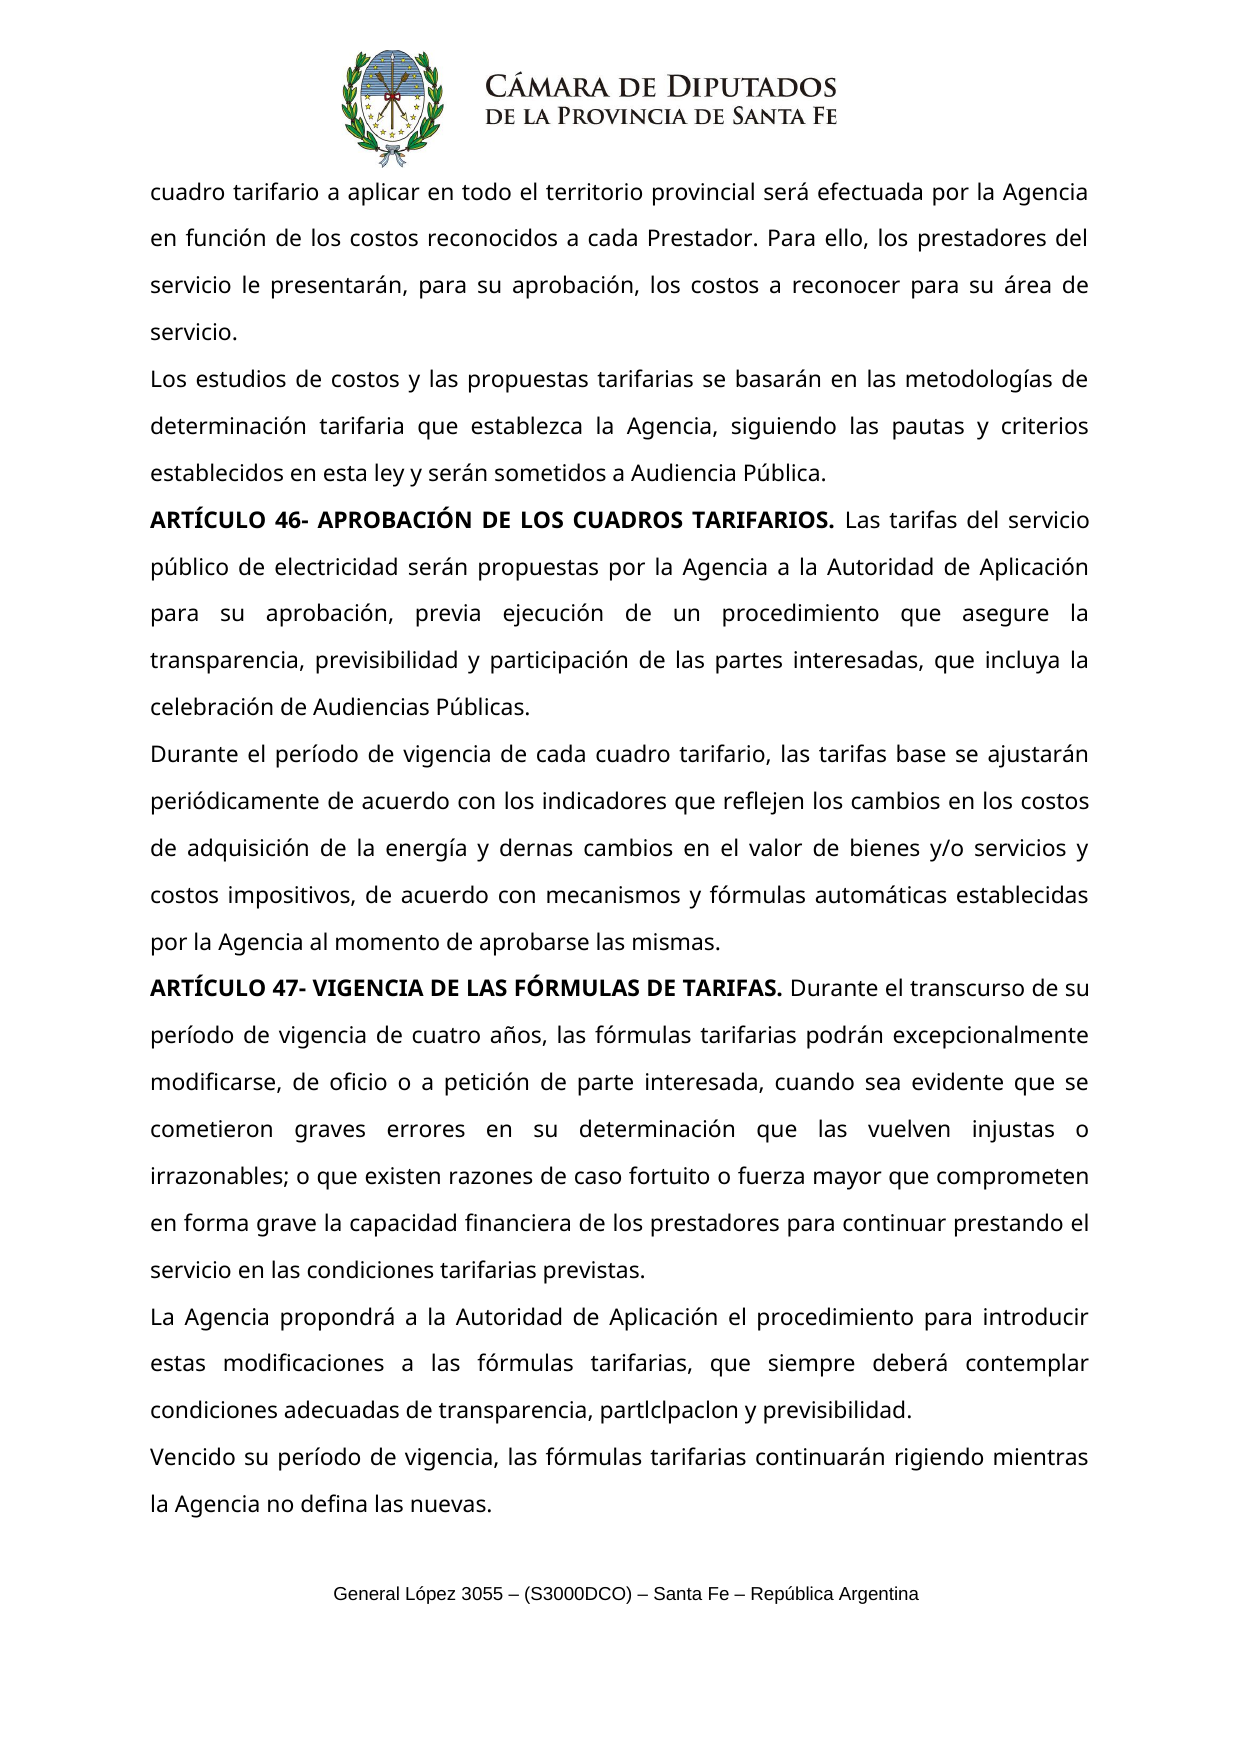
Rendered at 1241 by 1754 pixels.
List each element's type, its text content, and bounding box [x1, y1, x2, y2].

text cuadro tarifario a aplicar en todo el territorio provincial será efectuada por la Agencia en función de los costos reconocidos a cada Prestador. Para ello, los prestadores del servicio le presentarán, para su aprobación, los costos a reconocer para su área de servicio. [150, 175, 1090, 347]
picture [341, 50, 837, 172]
text Durante el período de vigencia de cada cuadro tarifario, las tarifas base se ajustarán periódicamente de acuerdo con los indicadores que reflejen los cambios en los costos de adquisición de la energía y dernas cambios en el valor de bienes y/o servicios y costos impositivos, de acuerdo con mecanismos y fórmulas automáticas establecidas por la Agencia al momento de aprobarse las mismas. [150, 738, 1090, 957]
text Vencido su período de vigencia, las fórmulas tarifarias continuarán rigiendo mientras la Agencia no defina las nuevas. [150, 1441, 1090, 1519]
text La Agencia propondrá a la Autoridad de Aplicación el procedimiento para introducir estas modificaciones a las fórmulas tarifarias, que siempre deberá contemplar condiciones adecuadas de transparencia, partlclpaclon y previsibilidad. [150, 1300, 1090, 1425]
text Los estudios de costos y las propuestas tarifarias se basarán en las metodologías de determinación tarifaria que establezca la Agencia, siguiendo las pautas y criterios establecidos en esta ley y serán sometidos a Audiencia Pública. [150, 363, 1090, 488]
text ARTÍCULO 46- APROBACIÓN DE LOS CUADROS TARIFARIOS. Las tarifas del servicio público de electricidad serán propuestas por la Agencia a la Autoridad de Aplicación para su aprobación, previa ejecución de un procedimiento que asegure la transparencia, previsibilidad y participación de las partes interesadas, que incluya la celebración de Audiencias Públicas. [150, 503, 1090, 722]
text ARTÍCULO 47- VIGENCIA DE LAS FÓRMULAS DE TARIFAS. Durante el transcurso de su período de vigencia de cuatro años, las fórmulas tarifarias podrán excepcionalmente modificarse, de oficio o a petición de parte interesada, cuando sea evidente que se cometieron graves errores en su determinación que las vuelven injustas o irrazonables; o que existen razones de caso fortuito o fuerza mayor que comprometen en forma grave la capacidad financiera de los prestadores para continuar prestando el servicio en las condiciones tarifarias previstas. [150, 972, 1090, 1285]
